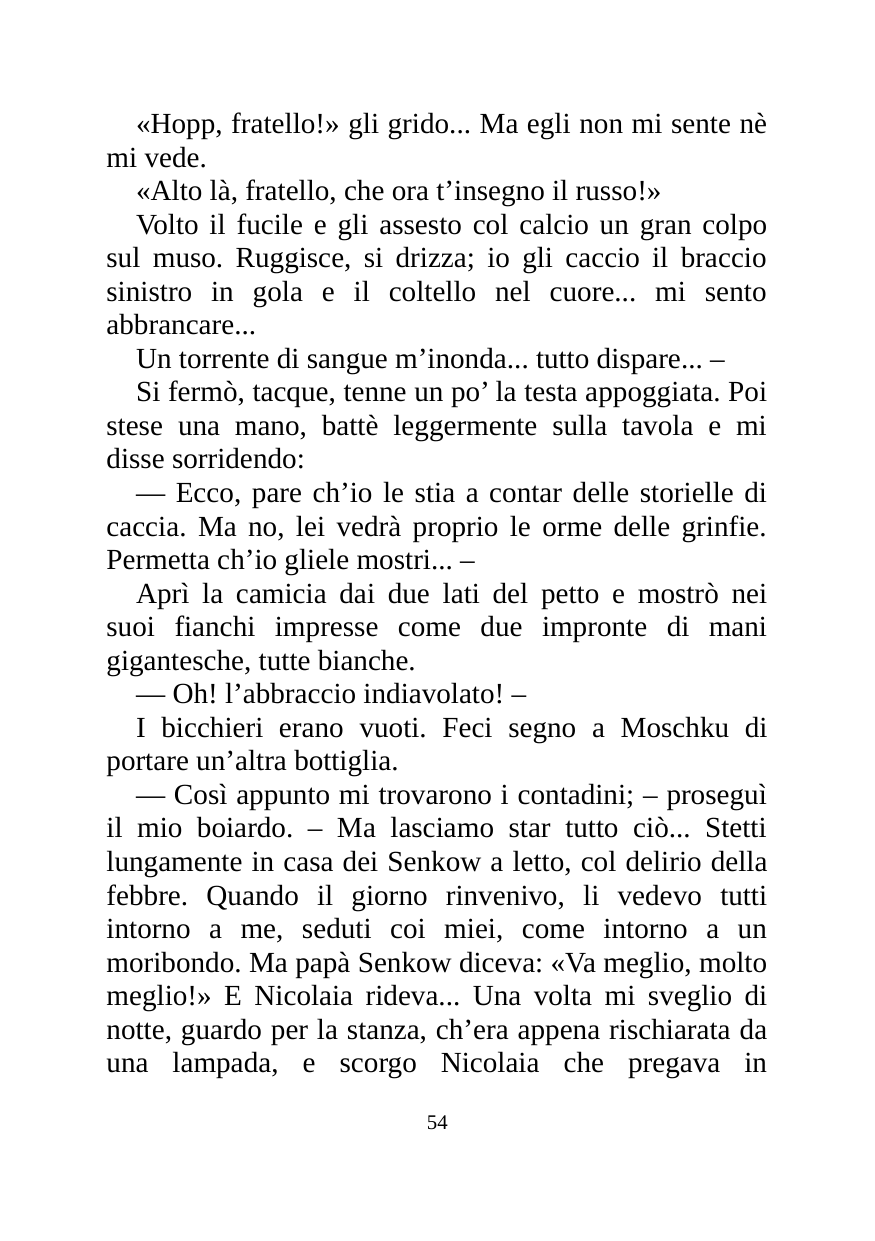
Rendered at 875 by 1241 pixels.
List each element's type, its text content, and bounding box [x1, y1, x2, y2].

text «Alto là, fratello, che ora t’insegno il russo!» [106, 173, 768, 207]
text — Ecco, pare ch’io le stia a contar delle storielle di caccia. Ma no, lei vedrà proprio le orme delle grinfie. Permetta ch’io gliele mostri... – [106, 475, 768, 576]
text I bicchieri erano vuoti. Feci segno a Moschku di portare un’altra bottiglia. [106, 710, 768, 777]
text — Oh! l’abbraccio indiavolato! – [106, 676, 768, 710]
text Volto il fucile e gli assesto col calcio un gran colpo sul muso. Ruggisce, si drizza; io gli caccio il braccio sinistro in gola e il coltello nel cuore... mi sento abbrancare... [106, 207, 768, 341]
text — Così appunto mi trovarono i contadini; – proseguì il mio boiardo. – Ma lasciamo star tutto ciò... Stetti lungamente in casa dei Senkow a letto, col delirio della febbre. Quando il giorno rinvenivo, li vedevo tutti intorno a me, seduti coi miei, come intorno a un moribondo. Ma papà Senkow diceva: «Va meglio, molto meglio!» E Nicolaia rideva... Una volta mi sveglio di notte, guardo per la stanza, ch’era appena rischiarata da una lampada, e scorgo Nicolaia che pregava in [106, 777, 768, 1079]
text Aprì la camicia dai due lati del petto e mostrò nei suoi fianchi impresse come due impronte di mani gigantesche, tutte bianche. [106, 576, 768, 676]
text Si fermò, tacque, tenne un po’ la testa appoggiata. Poi stese una mano, battè leggermente sulla tavola e mi disse sorridendo: [106, 374, 768, 475]
text «Hopp, fratello!» gli grido... Ma egli non mi sente nè mi vede. [106, 106, 768, 173]
text Un torrente di sangue m’inonda... tutto dispare... – [106, 341, 768, 374]
